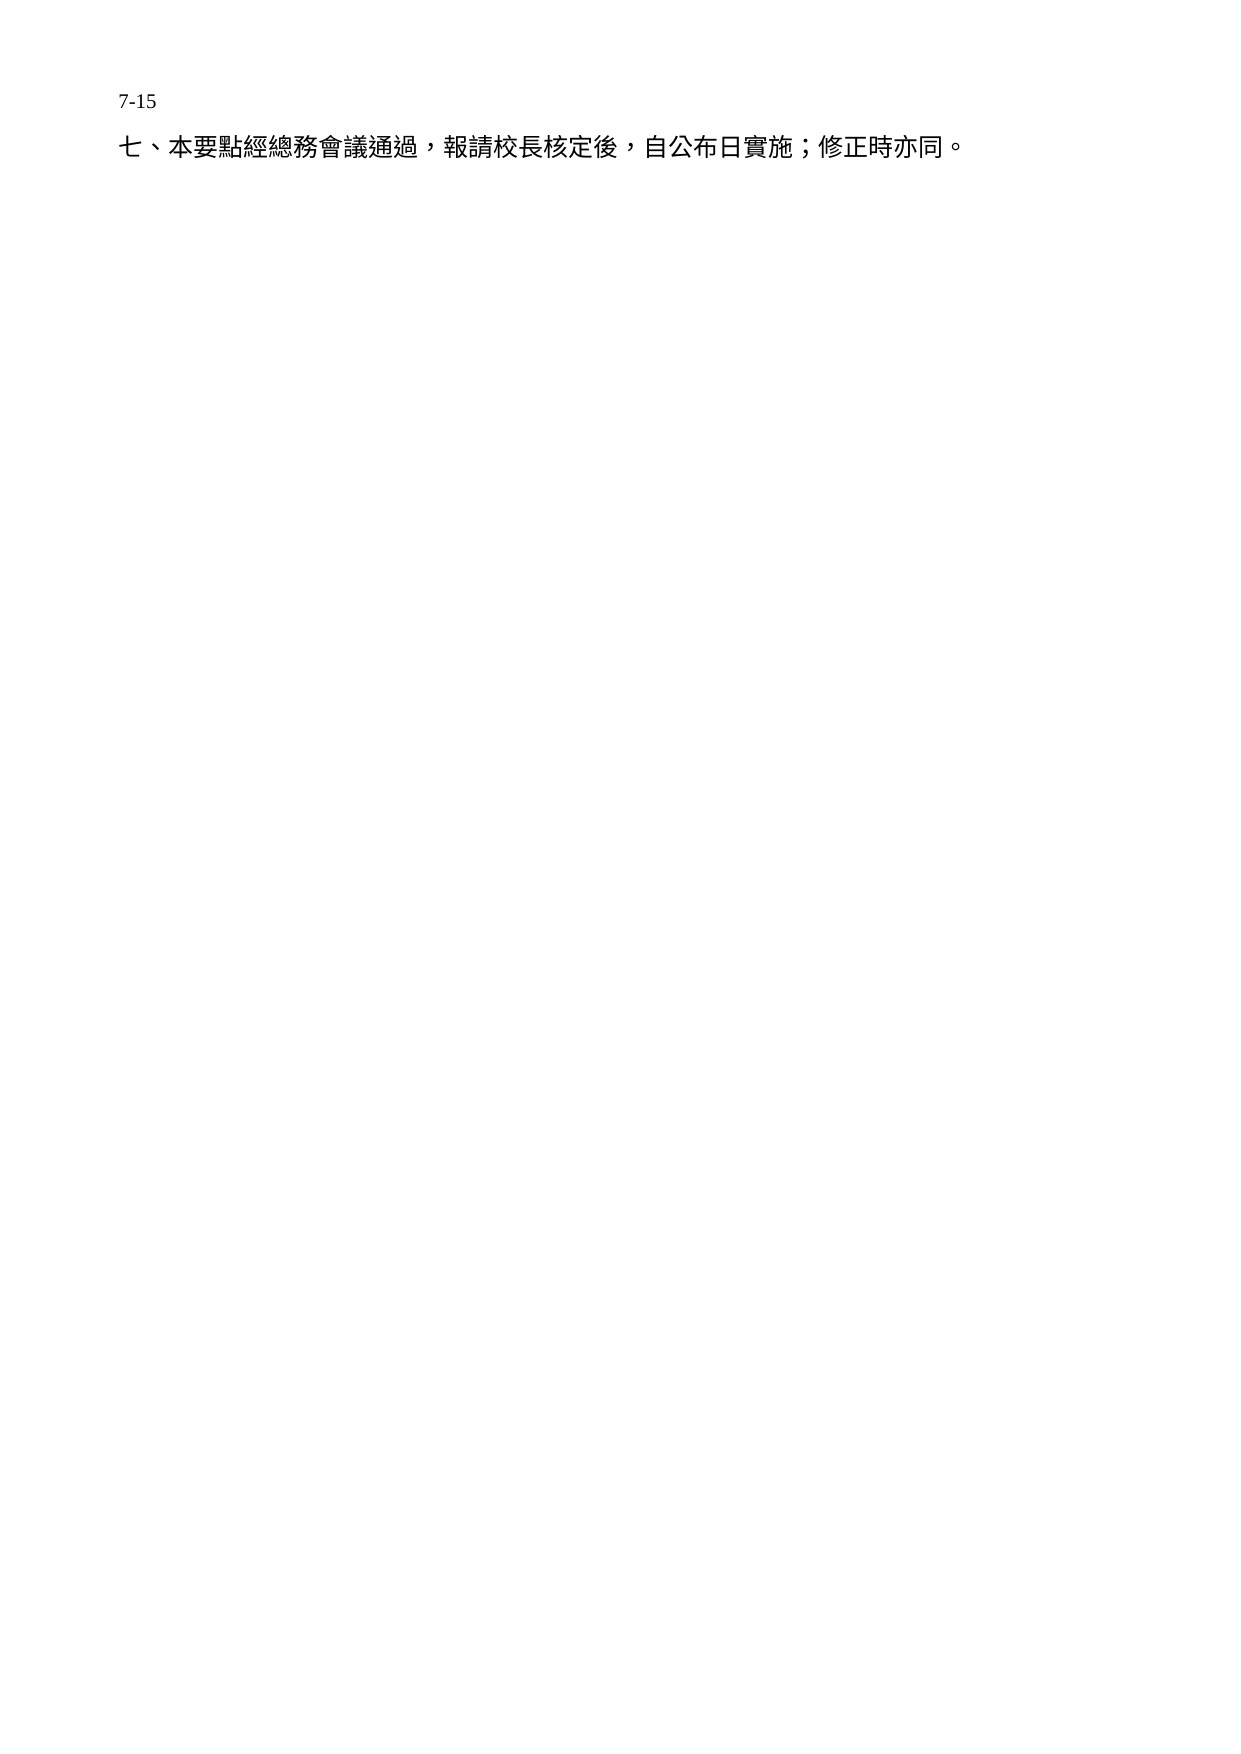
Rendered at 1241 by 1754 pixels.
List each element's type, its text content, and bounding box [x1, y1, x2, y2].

text 七、本要點經總務會議通過，報請校長核定後，自公布日實施；修正時亦同。 [118, 127, 1122, 164]
